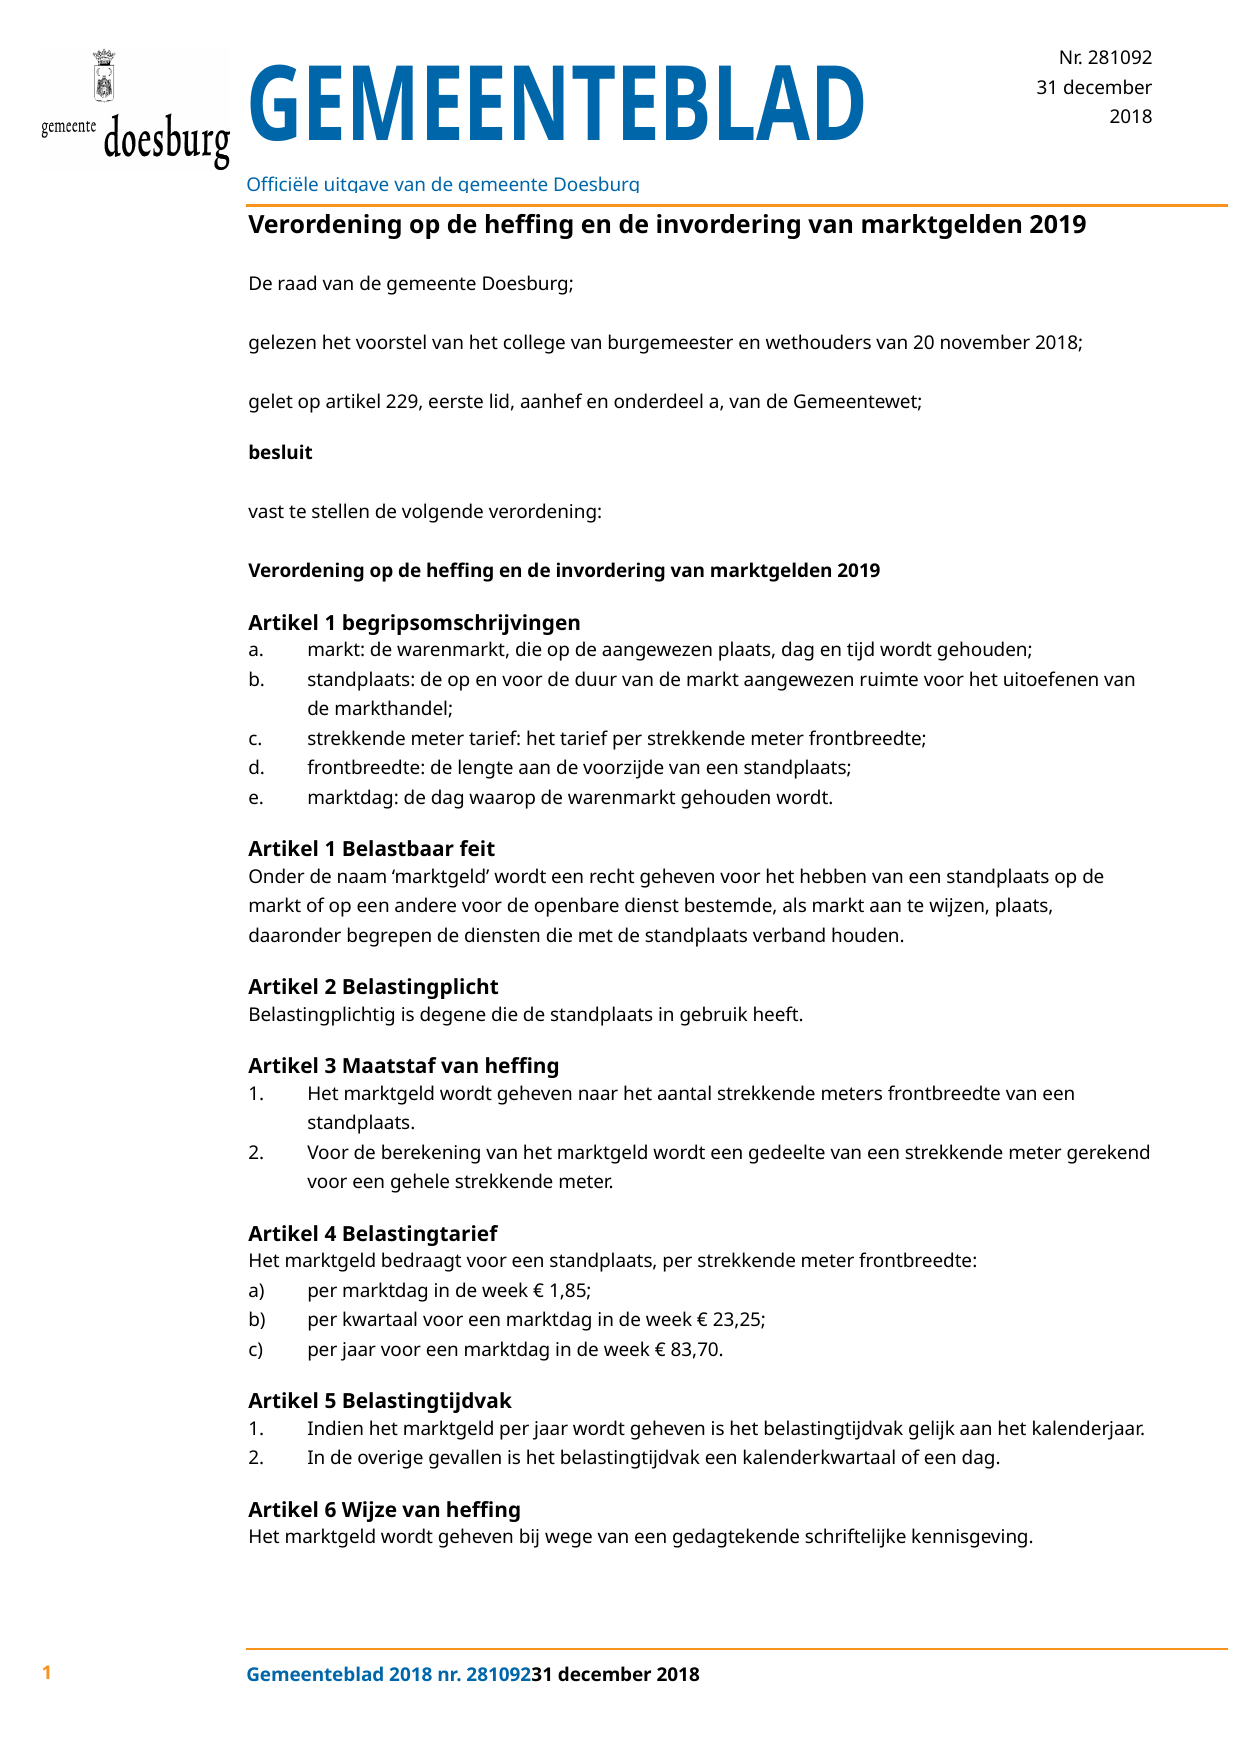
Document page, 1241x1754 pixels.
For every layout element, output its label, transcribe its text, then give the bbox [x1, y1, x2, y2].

text De raad van de gemeente Doesburg; [248, 270, 1152, 296]
list Het marktgeld wordt geheven naar het aantal strekkende meters frontbreedte van een standplaats. [248, 1080, 1152, 1135]
text Verordening op de heffing en de invordering van marktgelden 2019 [248, 557, 1152, 583]
picture [41, 47, 231, 172]
list marktdag: de dag waarop de warenmarkt gehouden wordt. [248, 784, 1152, 810]
text Artikel 6 Wijze van heffing [248, 1495, 1152, 1523]
list standplaats: de op en voor de duur van de markt aangewezen ruimte voor het uitoefenen van de markthandel; [248, 666, 1152, 721]
text gelezen het voorstel van het college van burgemeester en wethouders van 20 november 2018; [248, 329, 1152, 355]
text Verordening op de heffing en de invordering van marktgelden 2019 [248, 207, 1152, 241]
list In de overige gevallen is het belastingtijdvak een kalenderkwartaal of een dag. [248, 1444, 1152, 1470]
list per marktdag in de week € 1,85; [248, 1277, 1152, 1303]
text Artikel 2 Belastingplicht [248, 972, 1152, 1001]
text besluit [248, 439, 1152, 465]
text gelet op artikel 229, eerste lid, aanhef en onderdeel a, van de Gemeentewet; [248, 389, 1152, 414]
text Het marktgeld wordt geheven bij wege van een gedagtekende schriftelijke kennisgeving. [248, 1523, 1152, 1549]
text Artikel 5 Belastingtijdvak [248, 1387, 1152, 1415]
list per jaar voor een marktdag in de week € 83,70. [248, 1336, 1152, 1362]
list strekkende meter tarief: het tarief per strekkende meter frontbreedte; [248, 725, 1152, 751]
text Belastingplichtig is degene die de standplaats in gebruik heeft. [248, 1001, 1152, 1027]
text Artikel 3 Maatstaf van heffing [248, 1051, 1152, 1080]
list Indien het marktgeld per jaar wordt geheven is het belastingtijdvak gelijk aan het kalenderjaar. [248, 1415, 1152, 1441]
text Artikel 1 Belastbaar feit [248, 834, 1152, 863]
list Voor de berekening van het marktgeld wordt een gedeelte van een strekkende meter gerekend voor een gehele strekkende meter. [248, 1139, 1152, 1194]
text Artikel 1 begripsomschrijvingen [248, 608, 1152, 636]
text Artikel 4 Belastingtarief [248, 1219, 1152, 1247]
list markt: de warenmarkt, die op de aangewezen plaats, dag en tijd wordt gehouden; [248, 636, 1152, 662]
text vast te stellen de volgende verordening: [248, 498, 1152, 524]
list per kwartaal voor een marktdag in de week € 23,25; [248, 1307, 1152, 1332]
text Het marktgeld bedraagt voor een standplaats, per strekkende meter frontbreedte: [248, 1247, 1152, 1273]
text Onder de naam ‘marktgeld’ wordt een recht geheven voor het hebben van een standplaats op de markt of op een andere voor de openbare dienst bestemde, als markt aan te wijzen, plaats, daaronder begrepen de diensten die met de standplaats verband houden. [248, 863, 1152, 948]
list frontbreedte: de lengte aan de voorzijde van een standplaats; [248, 754, 1152, 780]
